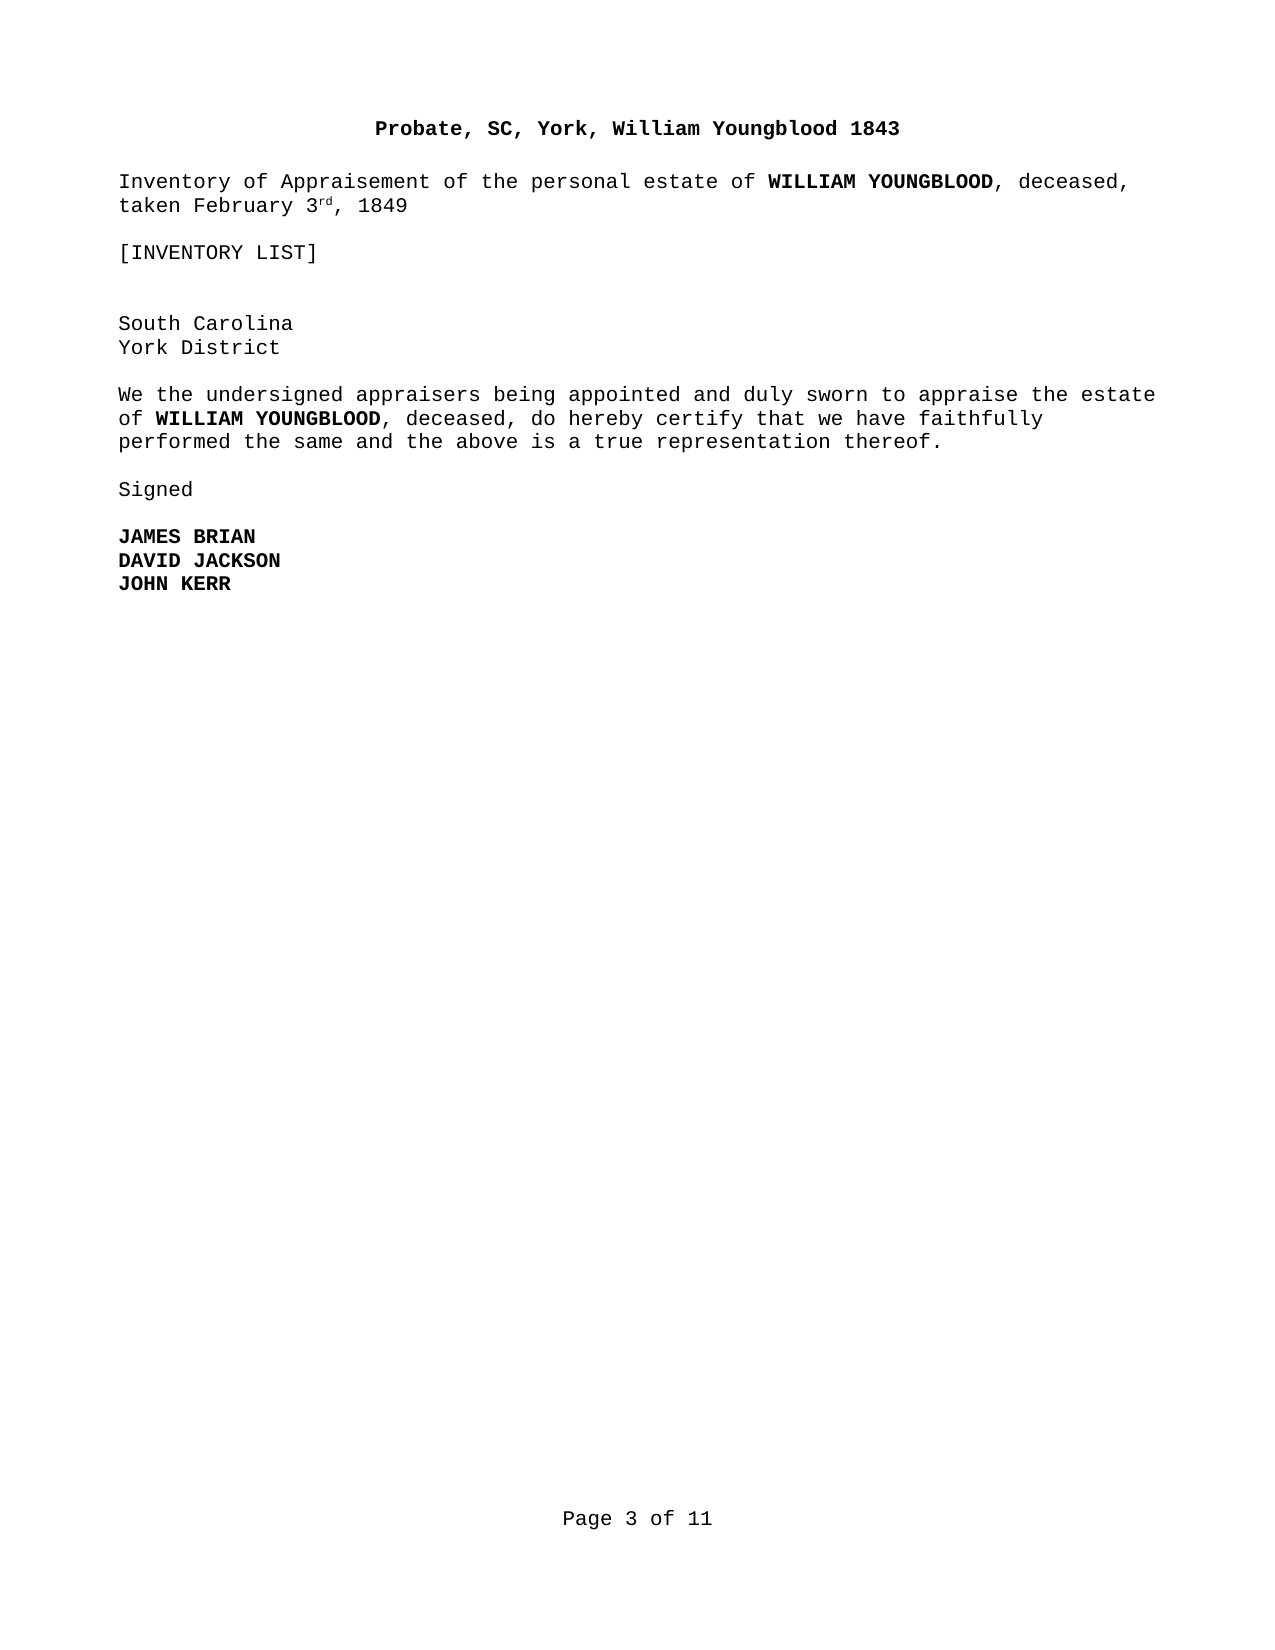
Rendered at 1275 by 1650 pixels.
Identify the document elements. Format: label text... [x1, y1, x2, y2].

text John Kerr [118, 573, 1157, 597]
text York District [118, 337, 1157, 360]
text James BRIAN [118, 526, 1157, 549]
text Signed [118, 479, 1157, 502]
text Inventory of Appraisement of the personal estate of William Youngblood, deceased, taken February 3rd, 1849 [118, 171, 1157, 218]
text [INVENTORY LIST] [118, 242, 1157, 266]
text We the undersigned appraisers being appointed and duly sworn to appraise the estate of William Youngblood, deceased, do hereby certify that we have faithfully performed the same and the above is a true representation thereof. [118, 384, 1157, 455]
text South Carolina [118, 313, 1157, 337]
text David Jackson [118, 549, 1157, 573]
